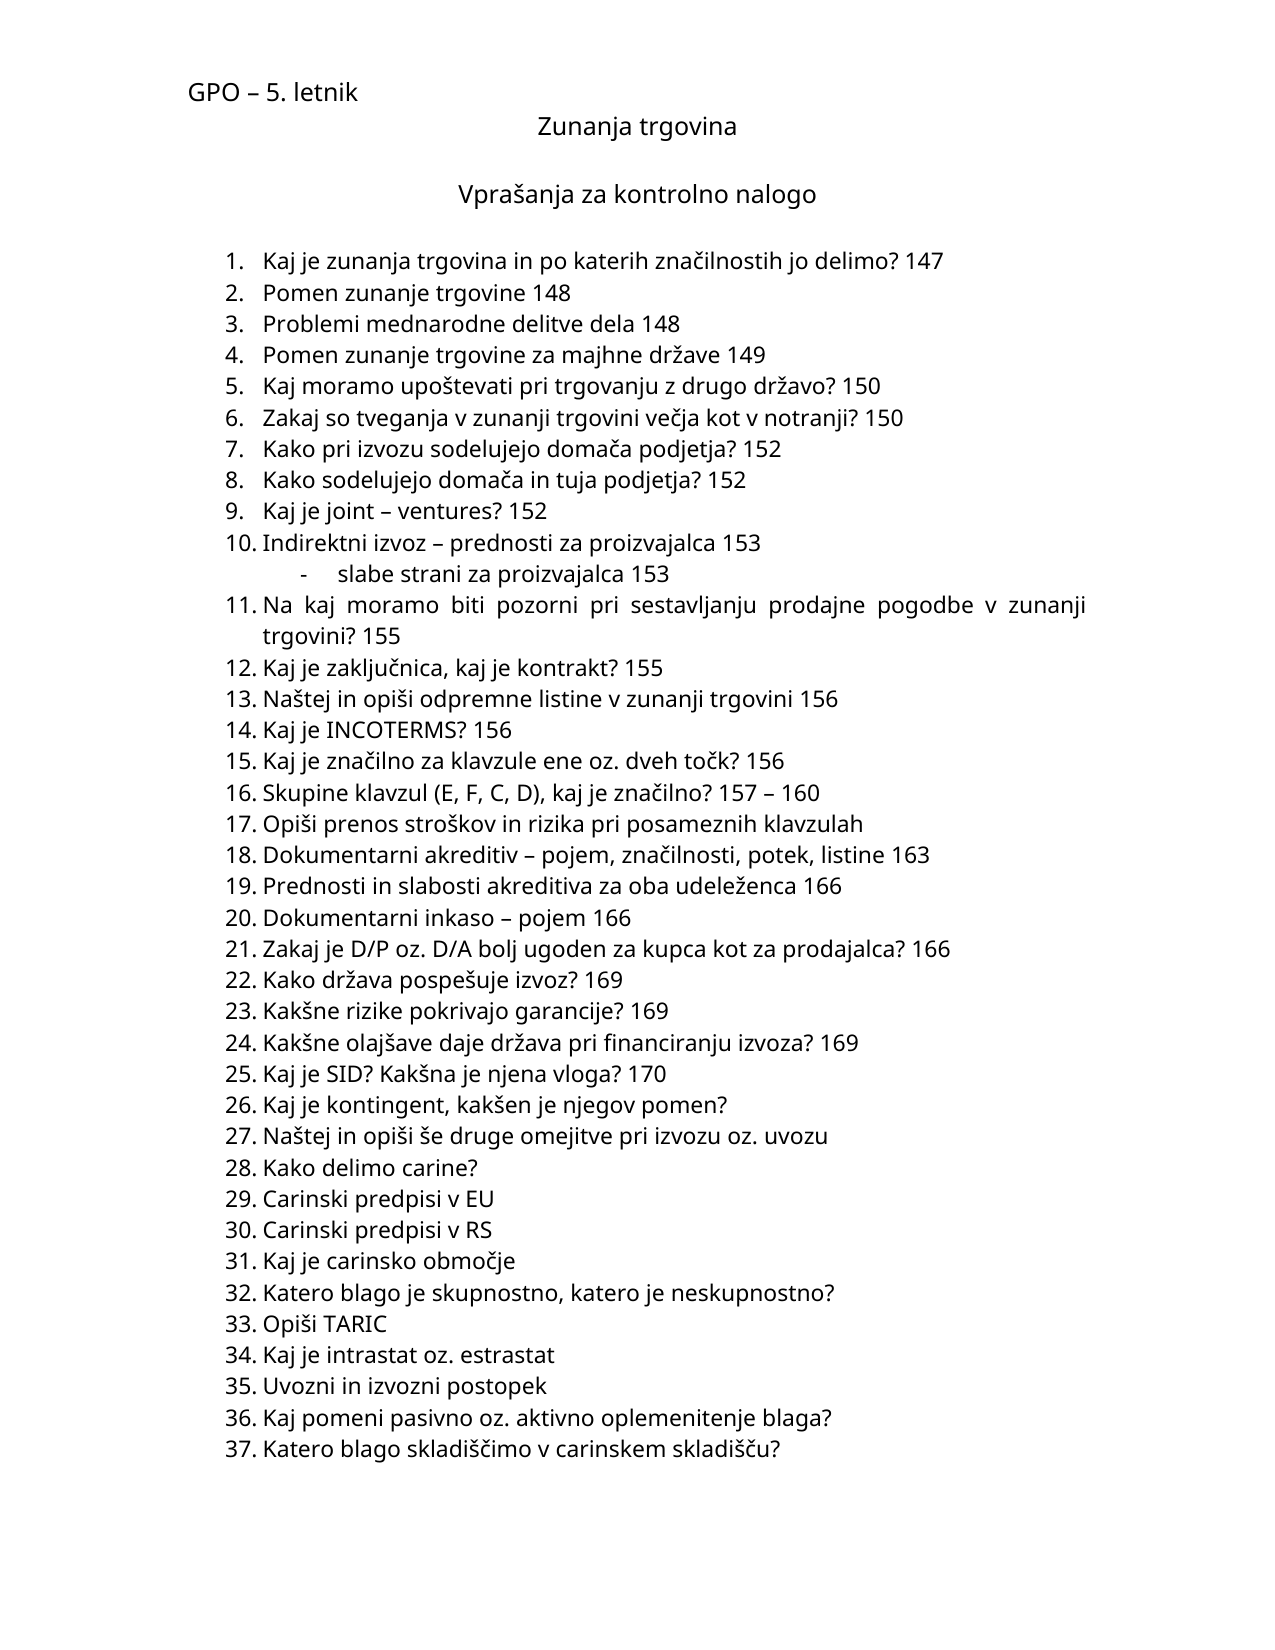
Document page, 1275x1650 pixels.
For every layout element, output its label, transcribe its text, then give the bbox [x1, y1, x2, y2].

list Kaj je zunanja trgovina in po katerih značilnostih jo delimo? 147 [225, 245, 1087, 276]
list Kakšne olajšave daje država pri financiranju izvoza? 169 [225, 1026, 1087, 1058]
list Kakšne rizike pokrivajo garancije? 169 [225, 995, 1087, 1026]
list Naštej in opiši odpremne listine v zunanji trgovini 156 [225, 683, 1087, 714]
list Pomen zunanje trgovine 148 [225, 276, 1087, 308]
list Kaj je SID? Kakšna je njena vloga? 170 [225, 1058, 1087, 1089]
list Kaj je carinsko območje [225, 1245, 1087, 1276]
list Carinski predpisi v EU [225, 1183, 1087, 1214]
list Kaj je intrastat oz. estrastat [225, 1339, 1087, 1370]
list Opiši TARIC [225, 1308, 1087, 1339]
list Kako pri izvozu sodelujejo domača podjetja? 152 [225, 433, 1087, 464]
list Kako država pospešuje izvoz? 169 [225, 964, 1087, 995]
list slabe strani za proizvajalca 153 [300, 558, 1087, 589]
list Katero blago skladiščimo v carinskem skladišču? [225, 1433, 1087, 1464]
list Zakaj so tveganja v zunanji trgovini večja kot v notranji? 150 [225, 401, 1087, 433]
list Kaj je INCOTERMS? 156 [225, 714, 1087, 745]
list Kako delimo carine? [225, 1151, 1087, 1183]
list Na kaj moramo biti pozorni pri sestavljanju prodajne pogodbe v zunanji trgovini? 155 [225, 589, 1087, 651]
list Carinski predpisi v RS [225, 1214, 1087, 1245]
list Problemi mednarodne delitve dela 148 [225, 308, 1087, 339]
text Vprašanja za kontrolno nalogo [187, 177, 1087, 211]
list Kako sodelujejo domača in tuja podjetja? 152 [225, 464, 1087, 495]
list Naštej in opiši še druge omejitve pri izvozu oz. uvozu [225, 1120, 1087, 1151]
list Kaj je kontingent, kakšen je njegov pomen? [225, 1089, 1087, 1120]
list Kaj je značilno za klavzule ene oz. dveh točk? 156 [225, 745, 1087, 776]
list Dokumentarni inkaso – pojem 166 [225, 901, 1087, 933]
list Indirektni izvoz – prednosti za proizvajalca 153 [225, 526, 1087, 558]
list Kaj je joint – ventures? 152 [225, 495, 1087, 526]
list Zakaj je D/P oz. D/A bolj ugoden za kupca kot za prodajalca? 166 [225, 933, 1087, 964]
list Kaj je zaključnica, kaj je kontrakt? 155 [225, 651, 1087, 683]
list Uvozni in izvozni postopek [225, 1370, 1087, 1401]
text Zunanja trgovina [187, 109, 1087, 143]
list Katero blago je skupnostno, katero je neskupnostno? [225, 1276, 1087, 1308]
list Prednosti in slabosti akreditiva za oba udeleženca 166 [225, 870, 1087, 901]
text GPO – 5. letnik [187, 75, 1087, 109]
list Kaj moramo upoštevati pri trgovanju z drugo državo? 150 [225, 370, 1087, 401]
list Dokumentarni akreditiv – pojem, značilnosti, potek, listine 163 [225, 839, 1087, 870]
list Opiši prenos stroškov in rizika pri posameznih klavzulah [225, 808, 1087, 839]
list Skupine klavzul (E, F, C, D), kaj je značilno? 157 – 160 [225, 776, 1087, 808]
list Pomen zunanje trgovine za majhne države 149 [225, 339, 1087, 370]
list Kaj pomeni pasivno oz. aktivno oplemenitenje blaga? [225, 1401, 1087, 1433]
